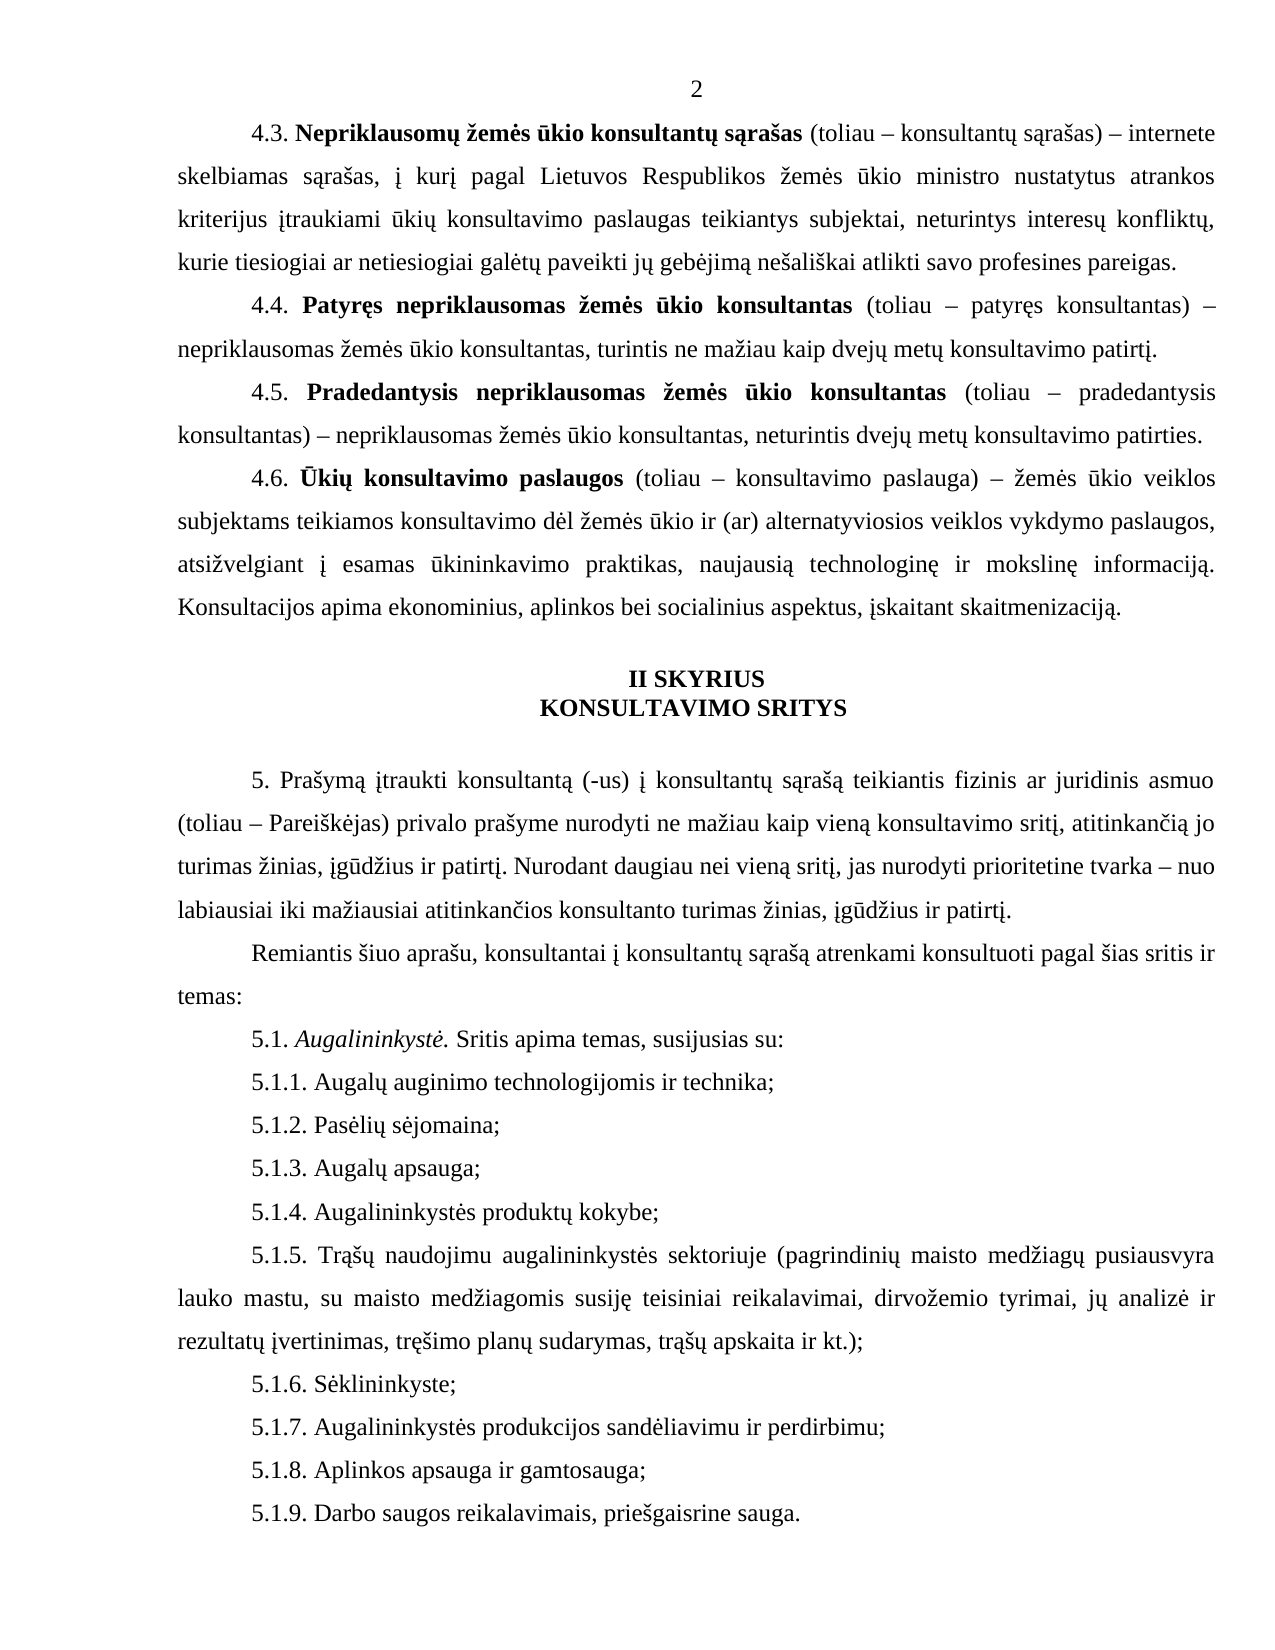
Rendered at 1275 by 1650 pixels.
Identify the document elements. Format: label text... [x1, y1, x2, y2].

text 5.1.2. Pasėlių sėjomaina; [177, 1110, 1216, 1139]
text 5.1. Augalininkystė. Sritis apima temas, susijusias su: [177, 1024, 1216, 1053]
text 5.1.9. Darbo saugos reikalavimais, priešgaisrine sauga. [177, 1498, 1216, 1527]
text 4.3. Nepriklausomų žemės ūkio konsultantų sąrašas (toliau – konsultantų sąrašas) – internete skelbiamas sąrašas, į kurį pagal Lietuvos Respublikos žemės ūkio ministro nustatytus atrankos kriterijus įtraukiami ūkių konsultavimo paslaugas teikiantys subjektai, neturintys interesų konfliktų, kurie tiesiogiai ar netiesiogiai galėtų paveikti jų gebėjimą nešališkai atlikti savo profesines pareigas. [177, 118, 1216, 276]
text 4.5. Pradedantysis nepriklausomas žemės ūkio konsultantas (toliau – pradedantysis konsultantas) – nepriklausomas žemės ūkio konsultantas, neturintis dvejų metų konsultavimo patirties. [177, 377, 1216, 449]
text 5.1.8. Aplinkos apsauga ir gamtosauga; [177, 1455, 1216, 1484]
text II SKYRIUS [177, 664, 1216, 693]
text Remiantis šiuo aprašu, konsultantai į konsultantų sąrašą atrenkami konsultuoti pagal šias sritis ir temas: [177, 938, 1216, 1010]
text 5.1.7. Augalininkystės produkcijos sandėliavimu ir perdirbimu; [177, 1412, 1216, 1441]
text 4.4. Patyręs nepriklausomas žemės ūkio konsultantas (toliau – patyręs konsultantas) – nepriklausomas žemės ūkio konsultantas, turintis ne mažiau kaip dvejų metų konsultavimo patirtį. [177, 291, 1216, 362]
text KONSULTAVIMO SRITYS [177, 693, 1216, 722]
text 5.1.4. Augalininkystės produktų kokybe; [177, 1197, 1216, 1225]
text 4.6. Ūkių konsultavimo paslaugos (toliau – konsultavimo paslauga) – žemės ūkio veiklos subjektams teikiamos konsultavimo dėl žemės ūkio ir (ar) alternatyviosios veiklos vykdymo paslaugos, atsižvelgiant į esamas ūkininkavimo praktikas, naujausią technologinę ir mokslinę informaciją. Konsultacijos apima ekonominius, aplinkos bei socialinius aspektus, įskaitant skaitmenizaciją. [177, 463, 1216, 621]
text 5. Prašymą įtraukti konsultantą (-us) į konsultantų sąrašą teikiantis fizinis ar juridinis asmuo (toliau – Pareiškėjas) privalo prašyme nurodyti ne mažiau kaip vieną konsultavimo sritį, atitinkančią jo turimas žinias, įgūdžius ir patirtį. Nurodant daugiau nei vieną sritį, jas nurodyti prioritetine tvarka – nuo labiausiai iki mažiausiai atitinkančios konsultanto turimas žinias, įgūdžius ir patirtį. [177, 765, 1216, 923]
text 5.1.1. Augalų auginimo technologijomis ir technika; [177, 1067, 1216, 1096]
text 5.1.6. Sėklininkyste; [177, 1369, 1216, 1398]
text 5.1.3. Augalų apsauga; [177, 1153, 1216, 1182]
text 5.1.5. Trąšų naudojimu augalininkystės sektoriuje (pagrindinių maisto medžiagų pusiausvyra lauko mastu, su maisto medžiagomis susiję teisiniai reikalavimai, dirvožemio tyrimai, jų analizė ir rezultatų įvertinimas, tręšimo planų sudarymas, trąšų apskaita ir kt.); [177, 1240, 1216, 1355]
